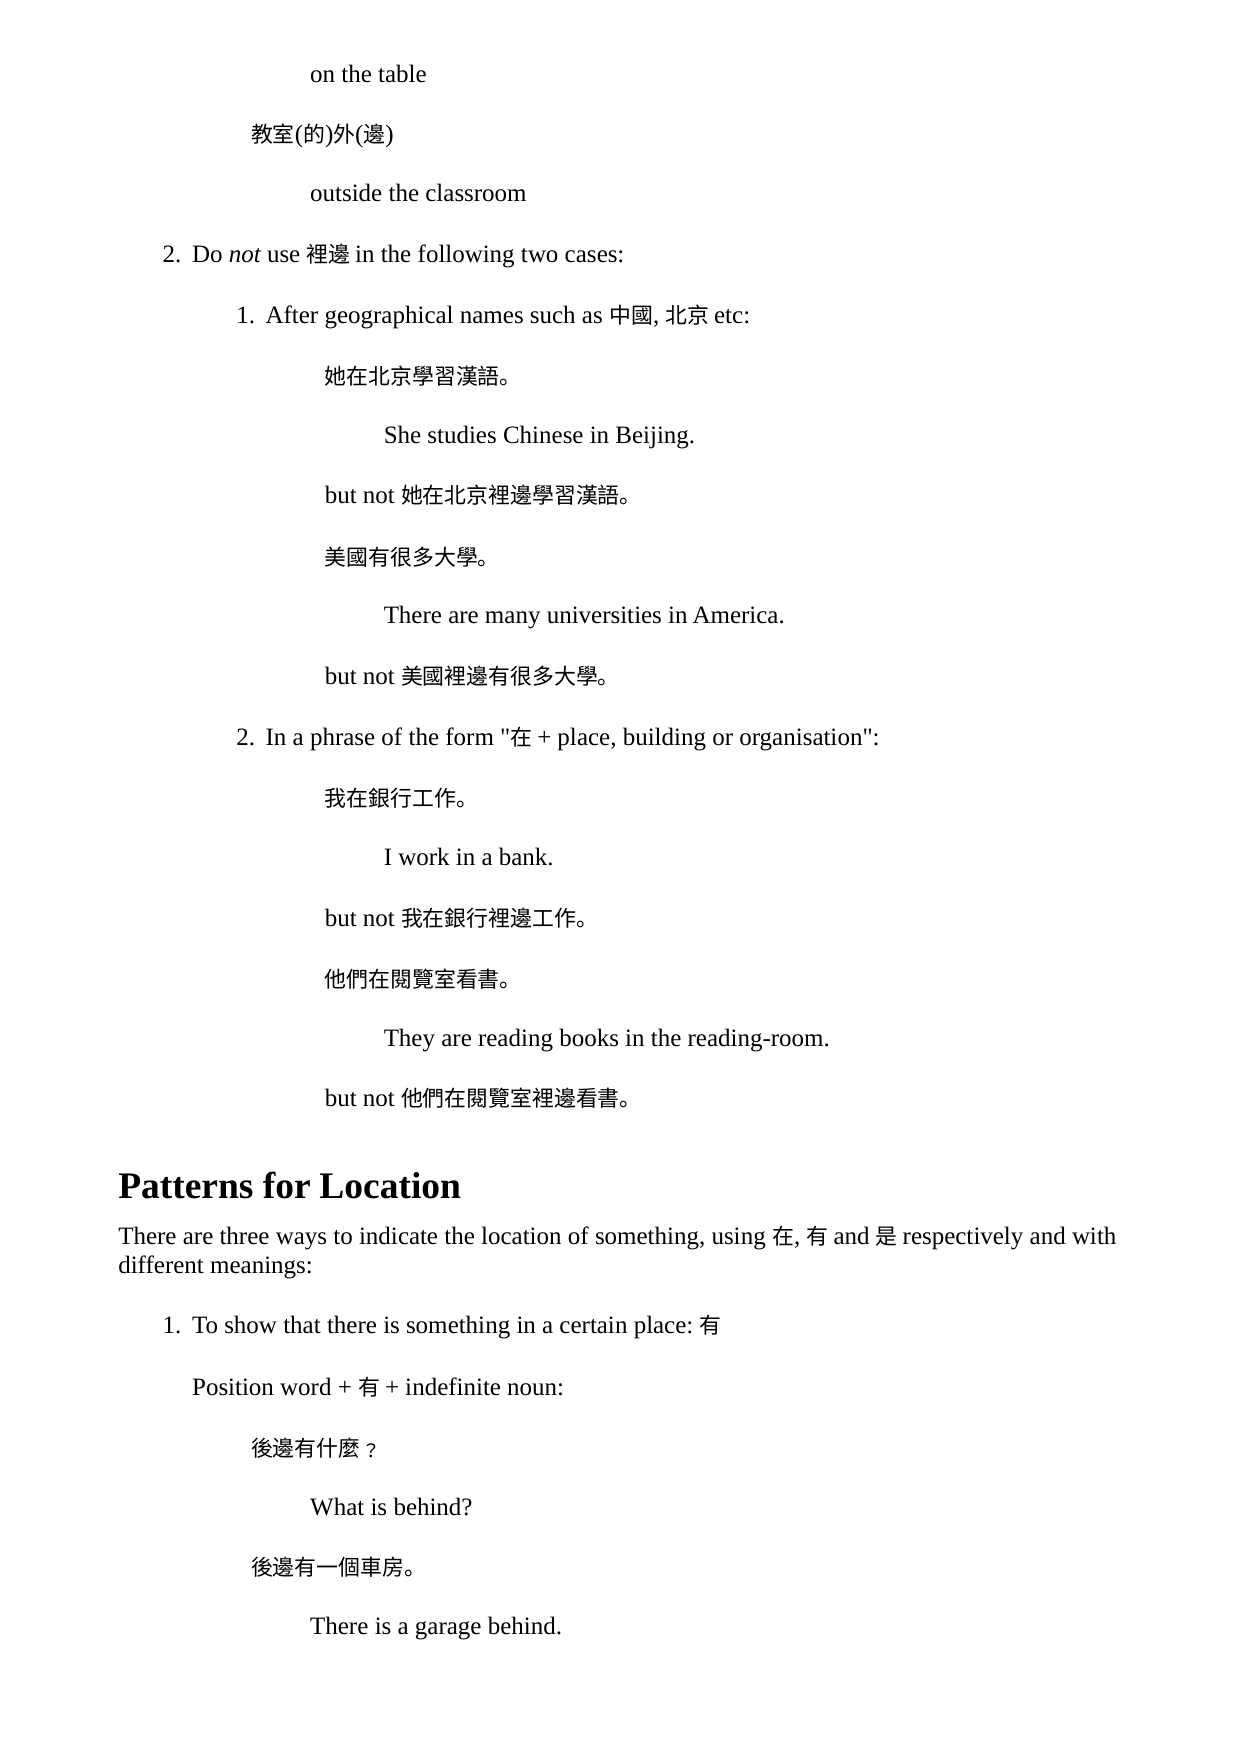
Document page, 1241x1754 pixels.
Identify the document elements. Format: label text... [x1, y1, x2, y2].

subtitle but not 美國裡邊有很多大學。 [295, 659, 1122, 691]
list After geographical names such as 中國, 北京 etc: [236, 298, 1181, 329]
list What is behind? [280, 1492, 1122, 1521]
subtitle 後邊有一個車房。 [221, 1550, 1122, 1582]
subtitle but not 他們在閱覽室裡邊看書。 [295, 1081, 1122, 1113]
list Position word + 有 + indefinite noun: [162, 1370, 1181, 1401]
text There are three ways to indicate the location of something, using 在, 有 and 是 respectively and with different meanings: [118, 1219, 1181, 1279]
subtitle 她在北京學習漢語。 [295, 359, 1122, 391]
subtitle but not 我在銀行裡邊工作。 [295, 901, 1122, 932]
list In a phrase of the form "在 + place, building or organisation": [236, 720, 1181, 752]
list To show that there is something in a certain place: 有 [162, 1308, 1181, 1340]
subtitle Patterns for Location [118, 1163, 1181, 1206]
list They are reading books in the reading-room. [354, 1023, 1122, 1052]
list outside the classroom [280, 178, 1122, 207]
list I work in a bank. [354, 842, 1122, 871]
subtitle 他們在閱覽室看書。 [295, 962, 1122, 993]
subtitle 後邊有什麼﹖ [221, 1431, 1122, 1462]
list on the table [280, 59, 1122, 88]
list There is a garage behind. [280, 1611, 1122, 1640]
list There are many universities in America. [354, 601, 1122, 629]
subtitle 教室(的)外(邊) [221, 117, 1122, 149]
subtitle 美國有很多大學。 [295, 539, 1122, 571]
list Do not use 裡邊 in the following two cases: [162, 237, 1181, 268]
subtitle 我在銀行工作。 [295, 781, 1122, 813]
subtitle but not 她在北京裡邊學習漢語。 [295, 478, 1122, 510]
list She studies Chinese in Beijing. [354, 420, 1122, 449]
